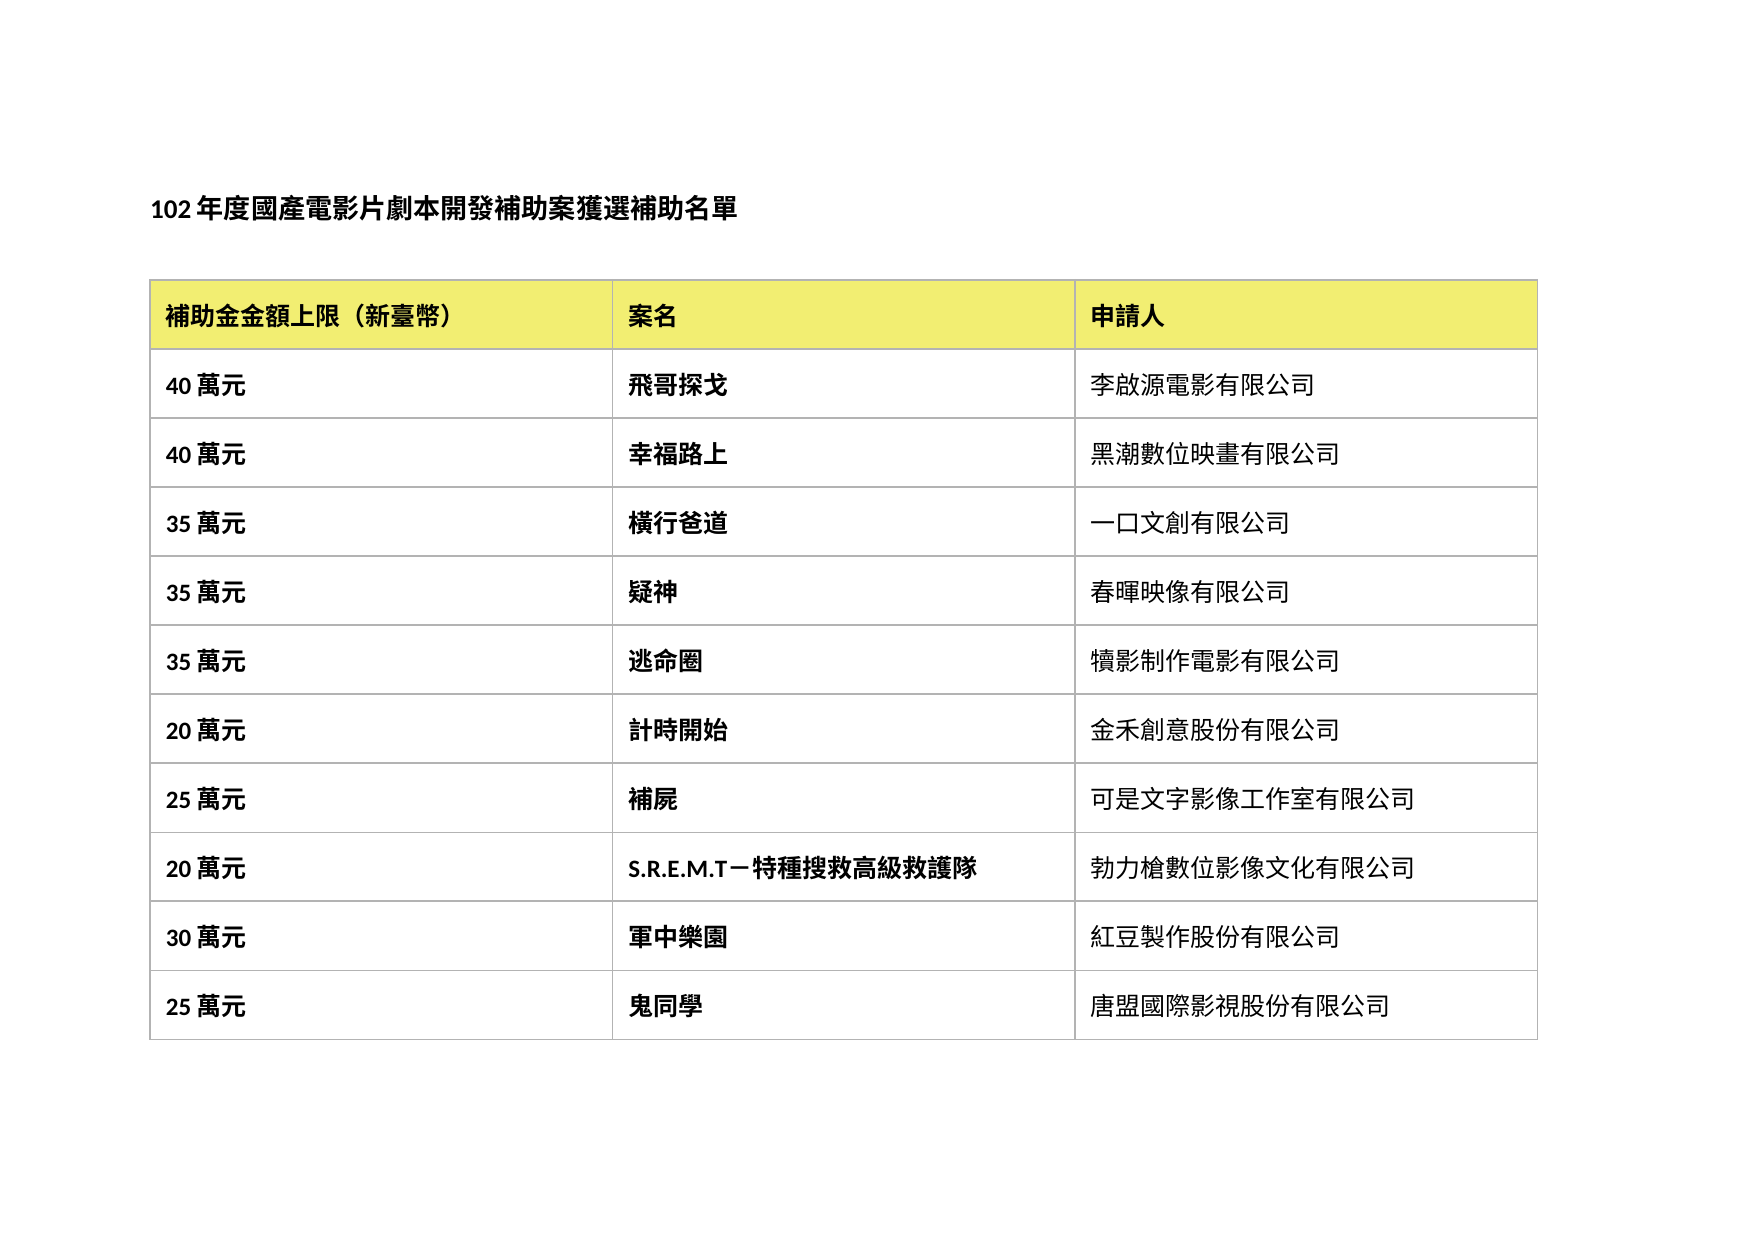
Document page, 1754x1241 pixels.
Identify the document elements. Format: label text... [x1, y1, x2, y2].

table_cell 35萬元 [151, 557, 612, 624]
table_cell 軍中樂園 [613, 902, 1074, 969]
table_cell 橫行爸道 [613, 488, 1074, 555]
table_header 申請人 [1076, 281, 1537, 348]
table_cell 逃命圈 [613, 626, 1074, 693]
table_cell 40萬元 [151, 350, 612, 417]
table_cell 可是文字影像工作室有限公司 [1076, 764, 1537, 831]
table_cell 飛哥探戈 [613, 350, 1074, 417]
table_cell 春暉映像有限公司 [1076, 557, 1537, 624]
table_cell 補屍 [613, 764, 1074, 831]
table_cell 幸福路上 [613, 419, 1074, 486]
table_cell 金禾創意股份有限公司 [1076, 695, 1537, 762]
table_cell 唐盟國際影視股份有限公司 [1076, 971, 1537, 1038]
table_cell 20萬元 [151, 695, 612, 762]
table_cell 李啟源電影有限公司 [1076, 350, 1537, 417]
table_cell 鬼同學 [613, 971, 1074, 1038]
table_cell 25萬元 [151, 971, 612, 1038]
table_cell 35萬元 [151, 626, 612, 693]
table_cell S.R.E.M.T－特種搜救高級救護隊 [613, 833, 1074, 900]
table_cell 勃力槍數位影像文化有限公司 [1076, 833, 1537, 900]
table_cell 30萬元 [151, 902, 612, 969]
table_cell 35萬元 [151, 488, 612, 555]
table_cell 一口文創有限公司 [1076, 488, 1537, 555]
table_cell 犢影制作電影有限公司 [1076, 626, 1537, 693]
table_cell 黑潮數位映畫有限公司 [1076, 419, 1537, 486]
table_cell 40萬元 [151, 419, 612, 486]
table_header 案名 [613, 281, 1074, 348]
table_cell 計時開始 [613, 695, 1074, 762]
text 102年度國產電影片劇本開發補助案獲選補助名單 [150, 187, 1604, 227]
table_cell 20萬元 [151, 833, 612, 900]
table_cell 疑神 [613, 557, 1074, 624]
table_header 補助金金額上限（新臺幣） [151, 281, 612, 348]
table_cell 25萬元 [151, 764, 612, 831]
table_cell 紅豆製作股份有限公司 [1076, 902, 1537, 969]
